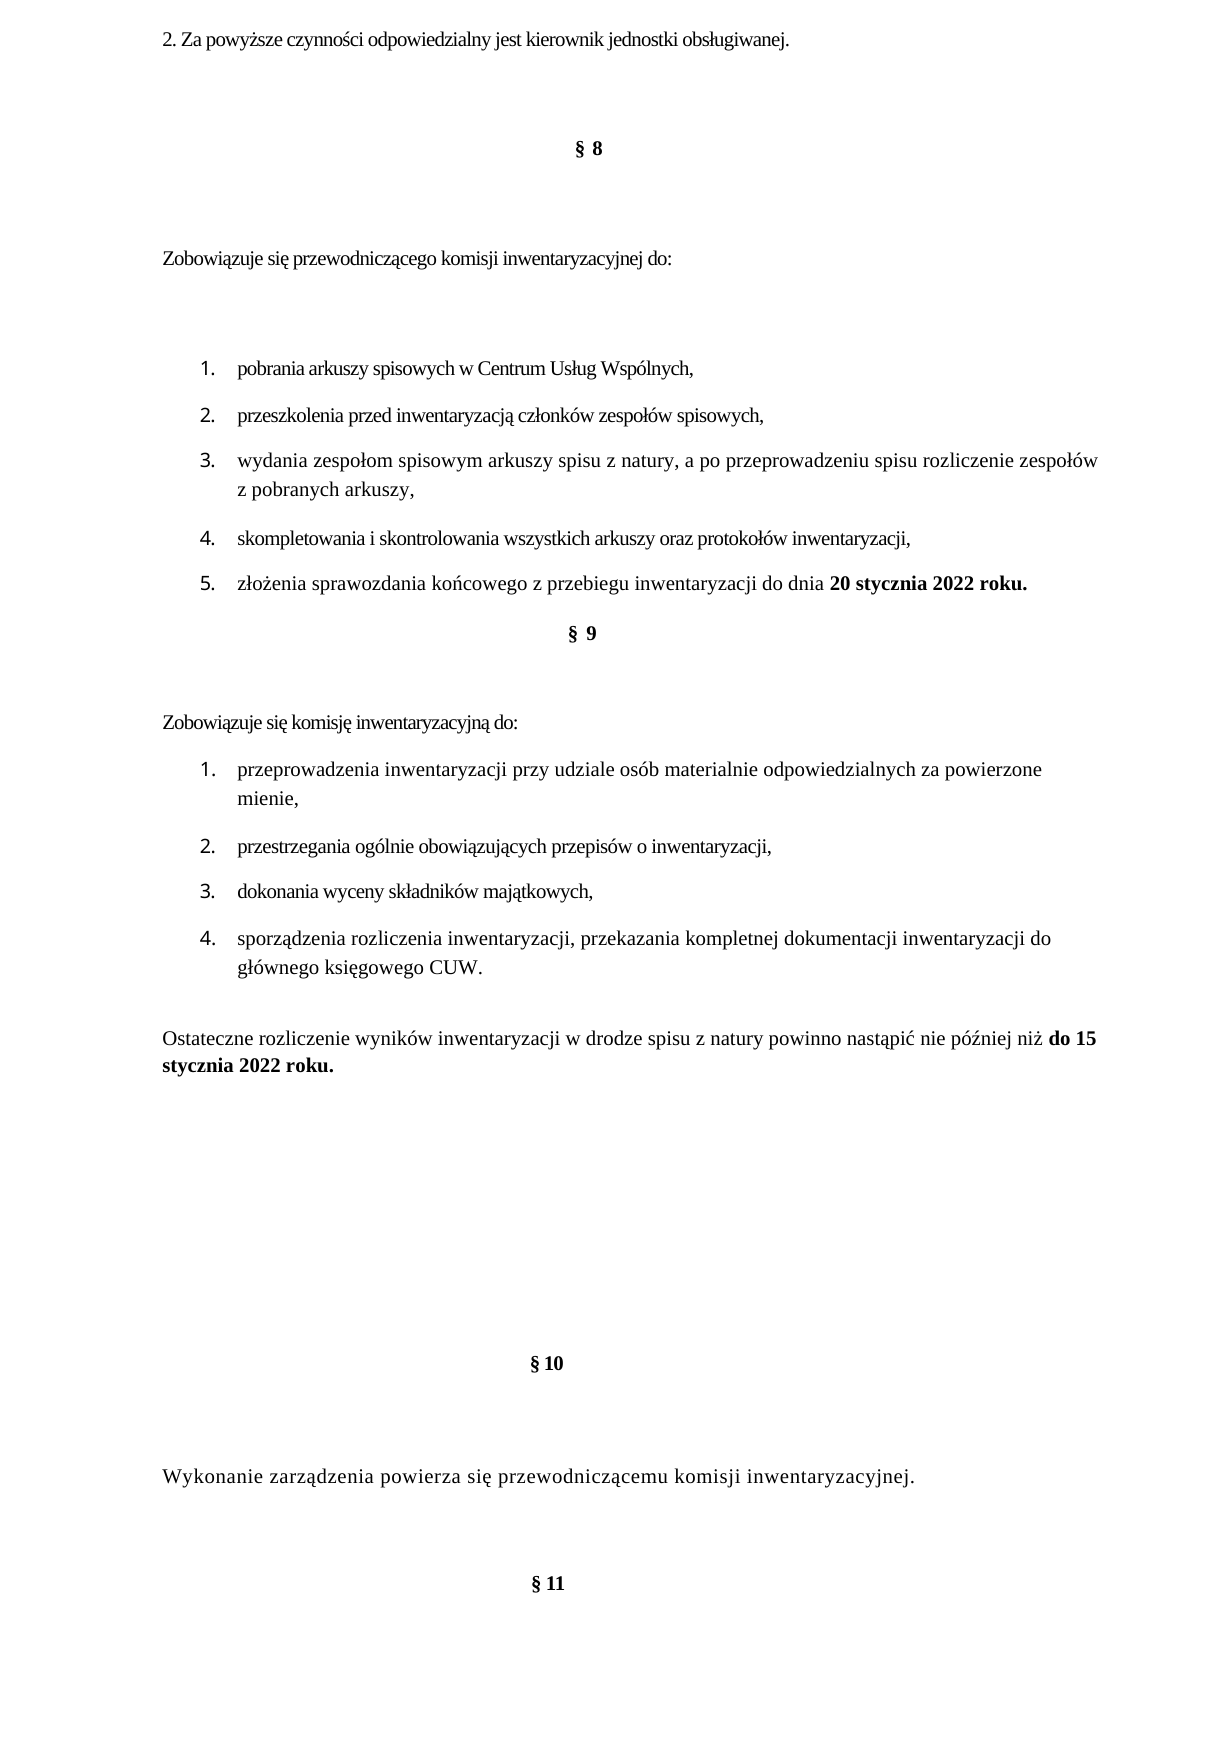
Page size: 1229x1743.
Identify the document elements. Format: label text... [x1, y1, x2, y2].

text Zobowiązuje się komisję inwentaryzacyjną do: [162, 710, 1099, 734]
list pobrania arkuszy spisowych w Centrum Usług Wspólnych, [199, 355, 1099, 381]
list złożenia sprawozdania końcowego z przebiegu inwentaryzacji do dnia 20 stycznia 2022 roku. [199, 567, 1099, 596]
text § 9 [522, 620, 1099, 645]
text § 11 [457, 1571, 1099, 1596]
text Ostateczne rozliczenie wyników inwentaryzacji w drodze spisu z natury powinno nastąpić nie później niż do 15 stycznia 2022 roku. [162, 1024, 1099, 1077]
list wydania zespołom spisowym arkuszy spisu z natury, a po przeprowadzeniu spisu rozliczenie zespołów z pobranych arkuszy, [199, 444, 1099, 502]
list sporządzenia rozliczenia inwentaryzacji, przekazania kompletnej dokumentacji inwentaryzacji do głównego księgowego CUW. [199, 921, 1099, 981]
text § 10 [529, 1351, 1099, 1375]
text § 8 [522, 136, 1099, 160]
list skompletowania i skontrolowania wszystkich arkuszy oraz protokołów inwentaryzacji, [199, 524, 1099, 551]
list przeprowadzenia inwentaryzacji przy udziale osób materialnie odpowiedzialnych za powierzone mienie, [199, 752, 1099, 812]
list przestrzegania ogólnie obowiązujących przepisów o inwentaryzacji, [199, 833, 1099, 859]
text Wykonanie zarządzenia powierza się przewodniczącemu komisji inwentaryzacyjnej. [162, 1462, 1099, 1488]
list dokonania wyceny składników majątkowych, [199, 879, 1099, 904]
list przeszkolenia przed inwentaryzacją członków zespołów spisowych, [199, 402, 1099, 428]
text Zobowiązuje się przewodniczącego komisji inwentaryzacyjnej do: [162, 245, 1099, 271]
text 2. Za powyższe czynności odpowiedzialny jest kierownik jednostki obsługiwanej. [162, 25, 1099, 52]
